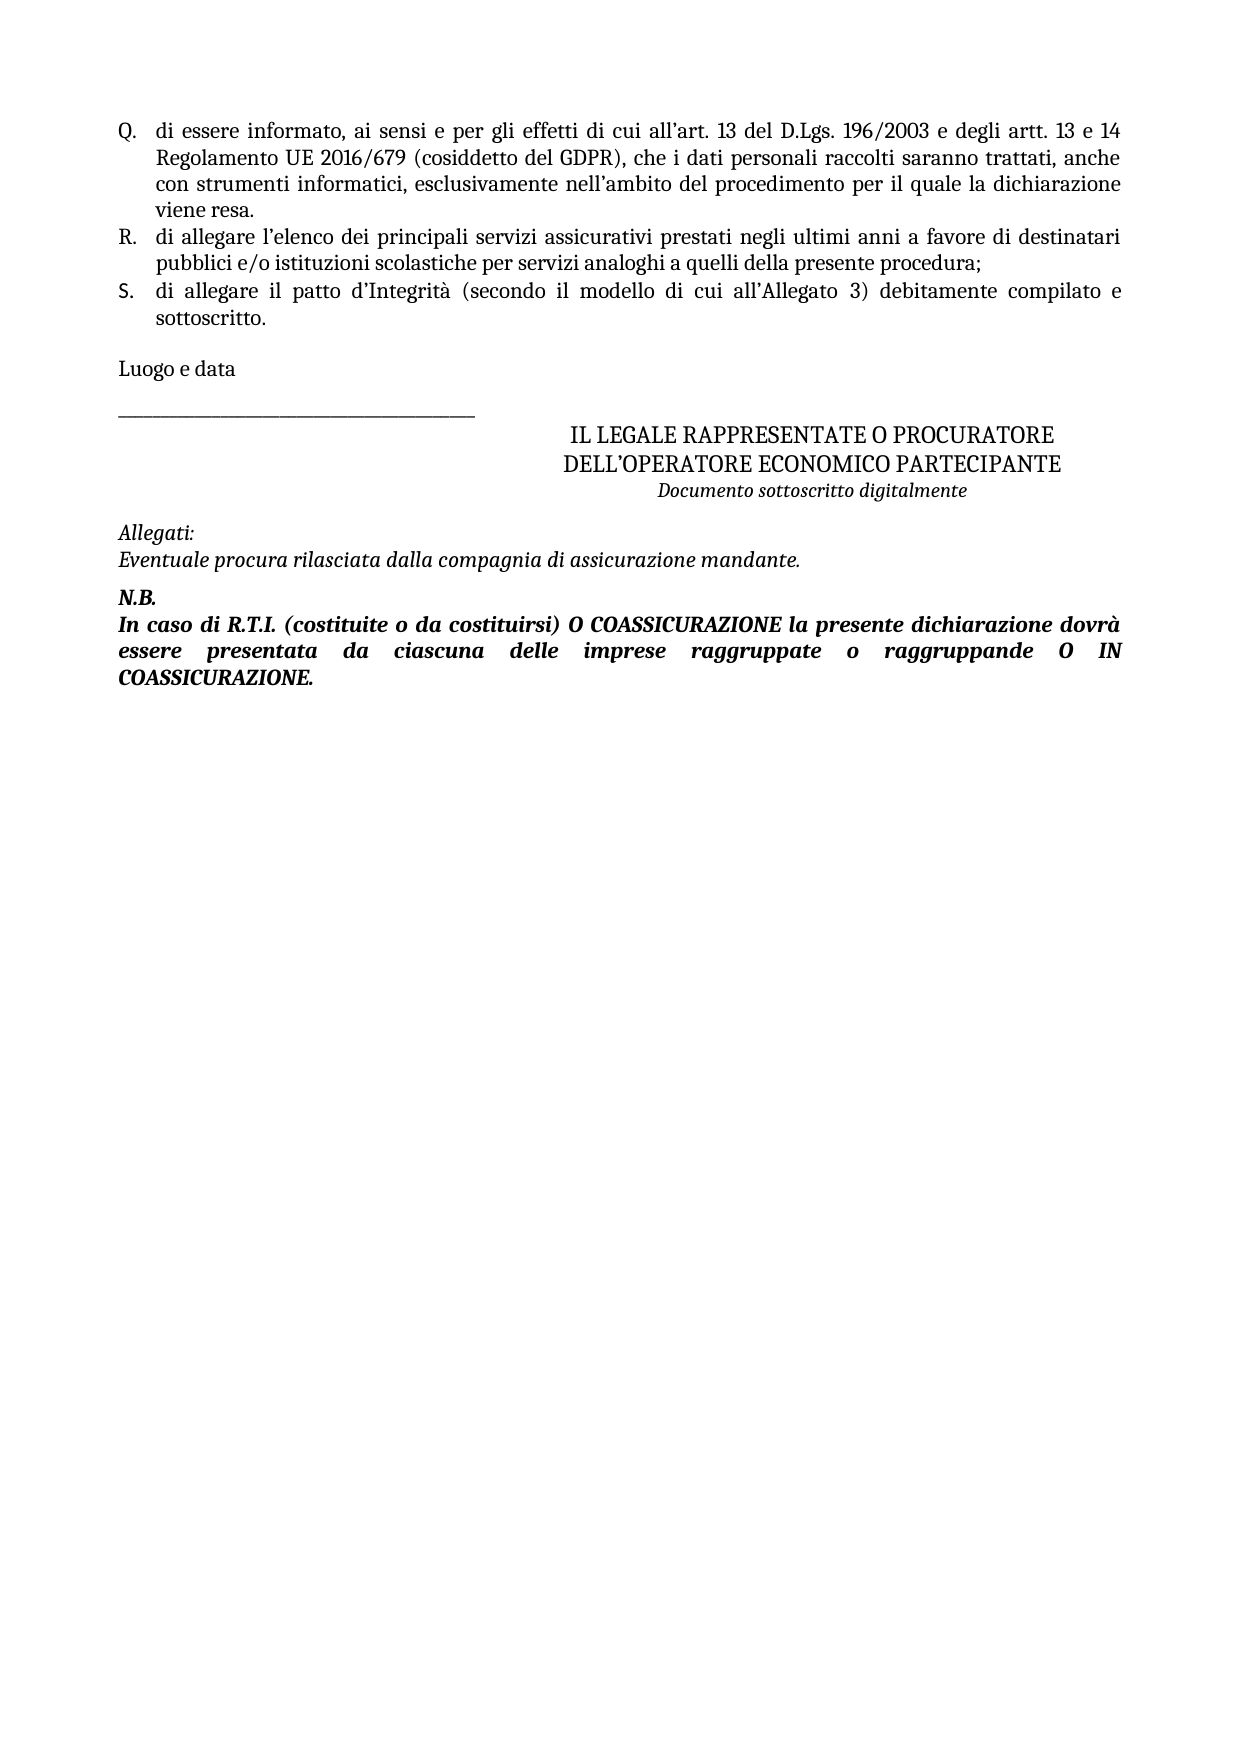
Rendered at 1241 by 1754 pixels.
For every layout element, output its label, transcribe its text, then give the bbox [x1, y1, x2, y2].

text Luogo e data [118, 356, 1122, 382]
text __________________________________________ [118, 394, 1122, 421]
list di essere informato, ai sensi e per gli effetti di cui all’art. 13 del D.Lgs. 196/2003 e degli artt. 13 e 14 Regolamento UE 2016/679 (cosiddetto del GDPR), che i dati personali raccolti saranno trattati, anche con strumenti informatici, esclusivamente nell’ambito del procedimento per il quale la dichiarazione viene resa. [118, 118, 1122, 223]
text IL LEGALE RAPPRESENTATE O PROCURATORE [118, 421, 1122, 449]
list di allegare il patto d’Integrità (secondo il modello di cui all’Allegato 3) debitamente compilato e sottoscritto. [118, 276, 1122, 331]
text In caso di R.T.I. (costituite o da costituirsi) O COASSICURAZIONE la presente dichiarazione dovrà essere presentata da ciascuna delle imprese raggruppate o raggruppande O IN COASSICURAZIONE. [118, 612, 1122, 691]
text Allegati: [118, 520, 1122, 546]
text Documento sottoscritto digitalmente [118, 478, 1122, 502]
list di allegare l’elenco dei principali servizi assicurativi prestati negli ultimi anni a favore di destinatari pubblici e/o istituzioni scolastiche per servizi analoghi a quelli della presente procedura; [118, 223, 1122, 276]
text DELL’OPERATORE ECONOMICO PARTECIPANTE [118, 449, 1122, 478]
text Eventuale procura rilasciata dalla compagnia di assicurazione mandante. [118, 546, 1122, 573]
text N.B. [118, 585, 1122, 612]
